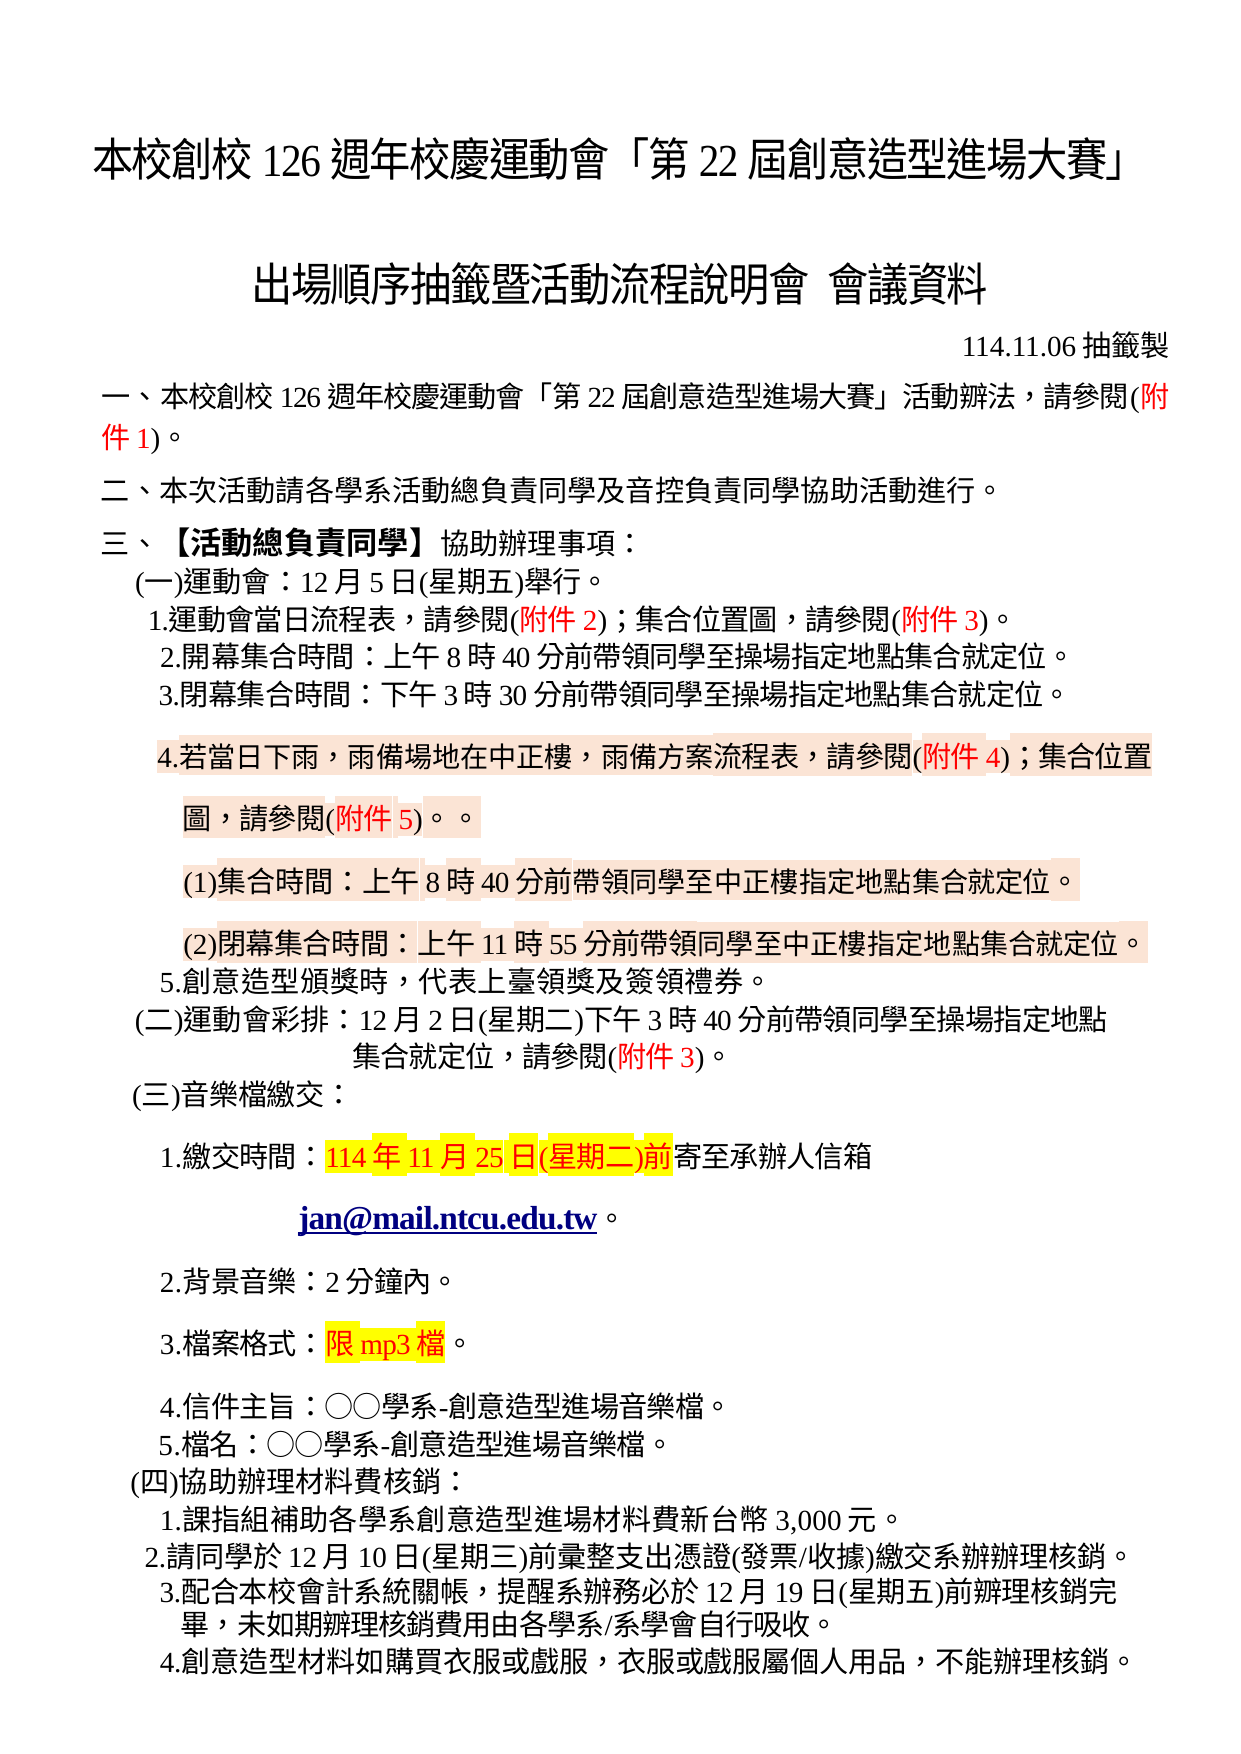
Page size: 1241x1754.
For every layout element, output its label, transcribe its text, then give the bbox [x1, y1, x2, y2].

text 三、【活動總負責同學】協助辦理事項： [101, 521, 1169, 563]
text (1)集合時間：上午8時40分前帶領同學至中正樓指定地點集合就定位。 [158, 838, 1169, 900]
text 1.課指組補助各學系創意造型進場材料費新台幣3,000元。 [159, 1500, 1169, 1538]
text 1.運動會當日流程表，請參閱(附件2)；集合位置圖，請參閱(附件3)。 [135, 600, 1169, 638]
text 二、本次活動請各學系活動總負責同學及音控負責同學協助活動進行。 [101, 468, 1169, 510]
text (三)音樂檔繳交： [132, 1075, 1169, 1113]
text (四)協助辦理材料費核銷： [130, 1463, 1169, 1500]
text 3.檔案格式：限mp3檔。 [159, 1300, 1169, 1363]
text 一、本校創校126週年校慶運動會「第22屆創意造型進場大賽」活動辧法，請參閱(附件1)。 [101, 374, 1169, 457]
text (一)運動會：12月5日(星期五)舉行。 [135, 563, 1169, 600]
text 3.配合本校會計系統關帳，提醒系辦務必於12月19日(星期五)前辧理核銷完畢，未如期辧理核銷費用由各學系/系學會自行吸收。 [159, 1575, 1140, 1642]
text (2)閉幕集合時間：上午11時55分前帶領同學至中正樓指定地點集合就定位。 [158, 900, 1169, 963]
text 1.繳交時間：114年11月25日(星期二)前寄至承辦人信箱jan@mail.ntcu.edu.tw。 [159, 1113, 1164, 1238]
text 2.請同學於12月10日(星期三)前彚整支出憑證(發票/收據)繳交系辦辦理核銷。 [130, 1538, 1169, 1575]
text 4.若當日下雨，雨備場地在中正樓，雨備方案流程表，請參閱(附件4)；集合位置圖，請參閱(附件5)。。 [157, 713, 1169, 838]
text 4.創意造型材料如購買衣服或戲服，衣服或戲服屬個人用品，不能辦理核銷。 [159, 1642, 1169, 1679]
text 2.開幕集合時間：上午8時40分前帶領同學至操場指定地點集合就定位。 [160, 638, 1169, 675]
text 5.創意造型頒獎時，代表上臺領獎及簽領禮券。 [71, 963, 1169, 1000]
text 114.11.06抽籤製 [101, 333, 1169, 362]
text 本校創校126週年校慶運動會「第22屆創意造型進場大賽」 [71, 83, 1169, 208]
text 4.信件主旨：○○學系-創意造型進場音樂檔。 [159, 1363, 1169, 1425]
text 出場順序抽籤暨活動流程說明會 會議資料 [71, 208, 1169, 333]
text (二)運動會彩排：12月2日(星期二)下午3時40分前帶領同學至操場指定地點集合就定位，請參閱(附件3)。 [134, 1000, 1110, 1075]
text 3.閉幕集合時間：下午3時30分前帶領同學至操場指定地點集合就定位。 [71, 675, 1169, 713]
text 5.檔名：○○學系-創意造型進場音樂檔。 [158, 1425, 1169, 1463]
text 2.背景音樂：2分鐘內。 [159, 1238, 1169, 1300]
